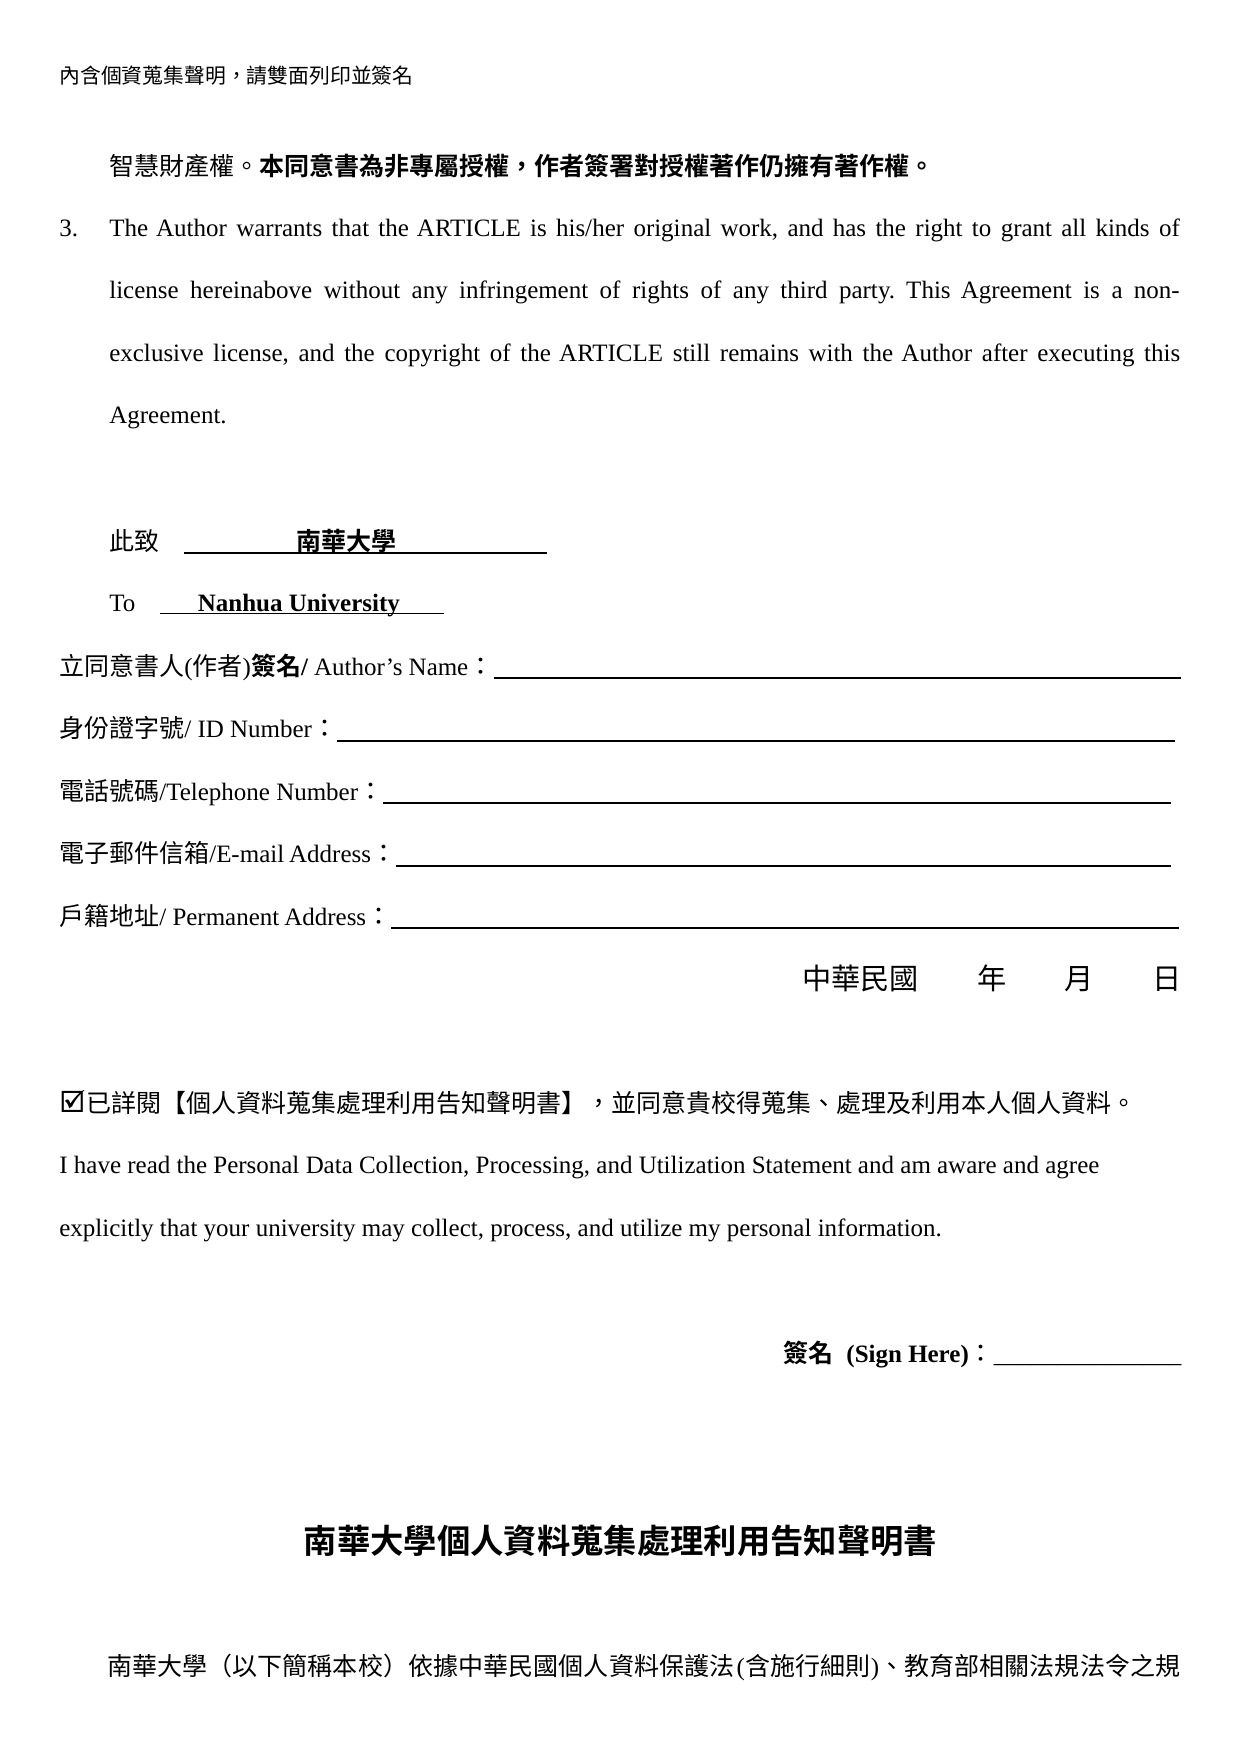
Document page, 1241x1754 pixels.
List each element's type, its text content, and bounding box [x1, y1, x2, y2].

text 南華大學個人資料蒐集處理利用告知聲明書 [59, 1498, 1181, 1560]
text 身份證字號/ ID Number： [59, 685, 1181, 748]
text 簽名 (Sign Here)：_______________ [59, 1310, 1181, 1373]
text 智慧財產權。本同意書為非專屬授權，作者簽署對授權著作仍擁有著作權。 [59, 123, 1181, 185]
text To Nanhua University [59, 560, 1181, 623]
text 電子郵件信箱/E-mail Address： [59, 810, 1181, 873]
text 立同意書人(作者)簽名/ Author’s Name： [59, 623, 1181, 685]
text 南華大學（以下簡稱本校）依據中華民國個人資料保護法(含施行細則)、教育部相關法規法令之規 [59, 1623, 1181, 1685]
text 中華民國 年 月 日 [59, 935, 1181, 998]
text 3. The Author warrants that the ARTICLE is his/her original work, and has the right to grant all kinds of license hereinabove without any infringement of rights of any third party. This Agreement is a non-exclusive license, and the copyright of the ARTICLE still remains with the Author after executing this Agreement. [59, 185, 1181, 435]
text I have read the Personal Data Collection, Processing, and Utilization Statement and am aware and agree explicitly that your university may collect, process, and utilize my personal information. [59, 1123, 1181, 1248]
text 戶籍地址/ Permanent Address： [59, 873, 1181, 935]
text 已詳閱【個人資料蒐集處理利用告知聲明書】，並同意貴校得蒐集、處理及利用本人個人資料。 [59, 1060, 1181, 1123]
text 此致 南華大學 [59, 498, 1181, 560]
text 電話號碼/Telephone Number： [59, 748, 1181, 810]
